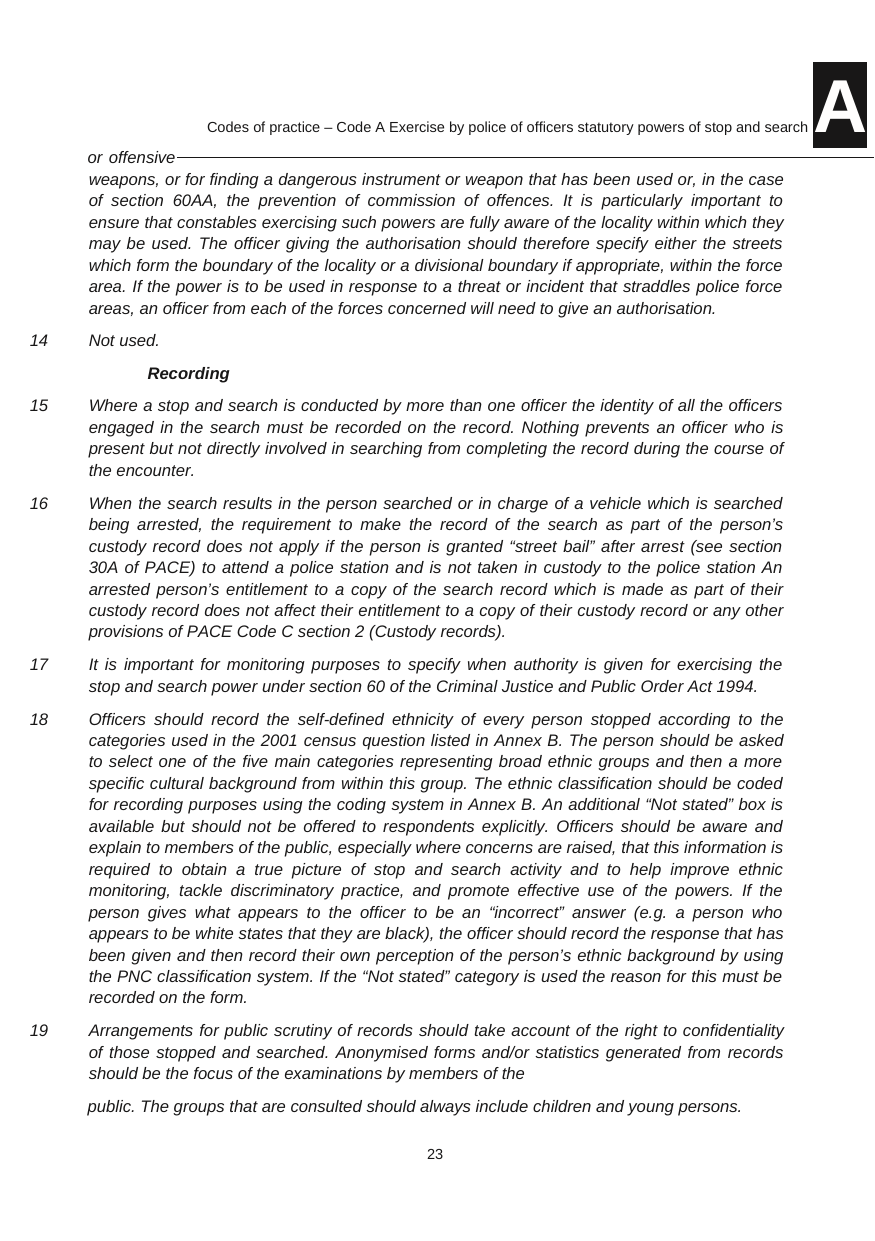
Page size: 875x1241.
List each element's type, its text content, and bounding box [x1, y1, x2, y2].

list Arrangements for public scrutiny of records should take account of the right to confidentiality of those stopped and searched. Anonymised forms and/or statistics generated from records should be the focus of the examinations by members of the [29, 1021, 786, 1083]
list Where a stop and search is conducted by more than one officer the identity of all the officers engaged in the search must be recorded on the record. Nothing prevents an officer who is present but not directly involved in searching from completing the record during the course of the encounter. [29, 396, 786, 480]
subtitle Recording [147, 364, 786, 383]
list Officers should record the self-defined ethnicity of every person stopped according to the categories used in the 2001 census question listed in Annex B. The person should be asked to select one of the five main categories representing broad ethnic groups and then a more specific cultural background from within this group. The ethnic classification should be coded for recording purposes using the coding system in Annex B. An additional “Not stated” box is available but should not be offered to respondents explicitly. Officers should be aware and explain to members of the public, especially where concerns are raised, that this information is required to obtain a true picture of stop and search activity and to help improve ethnic monitoring, tackle discriminatory practice, and promote effective use of the powers. If the person gives what appears to the officer to be an “incorrect” answer (e.g. a person who appears to be white states that they are black), the officer should record the response that has been given and then record their own perception of the person’s ethnic background by using the PNC classification system. If the “Not stated” category is used the reason for this must be recorded on the form. [29, 709, 786, 1007]
list When the search results in the person searched or in charge of a vehicle which is searched being arrested, the requirement to make the record of the search as part of the person’s custody record does not apply if the person is granted “street bail” after arrest (see section 30A of PACE) to attend a police station and is not taken in custody to the police station An arrested person’s entitlement to a copy of the search record which is made as part of their custody record does not affect their entitlement to a copy of their custody record or any other provisions of PACE Code C section 2 (Custody records). [29, 493, 786, 641]
list Not used. [29, 331, 786, 350]
text or offensive weapons, or for finding a dangerous instrument or weapon that has been used or, in the case of section 60AA, the prevention of commission of offences. It is particularly important to ensure that constables exercising such powers are fully aware of the locality within which they may be used. The officer giving the authorisation should therefore specify either the streets which form the boundary of the locality or a divisional boundary if appropriate, within the force area. If the power is to be used in response to a threat or incident that straddles police force areas, an officer from each of the forces concerned will need to give an authorisation. [87, 148, 786, 318]
text public. The groups that are consulted should always include children and young persons. [87, 1097, 786, 1116]
list It is important for monitoring purposes to specify when authority is given for exercising the stop and search power under section 60 of the Criminal Justice and Public Order Act 1994. [29, 655, 786, 696]
